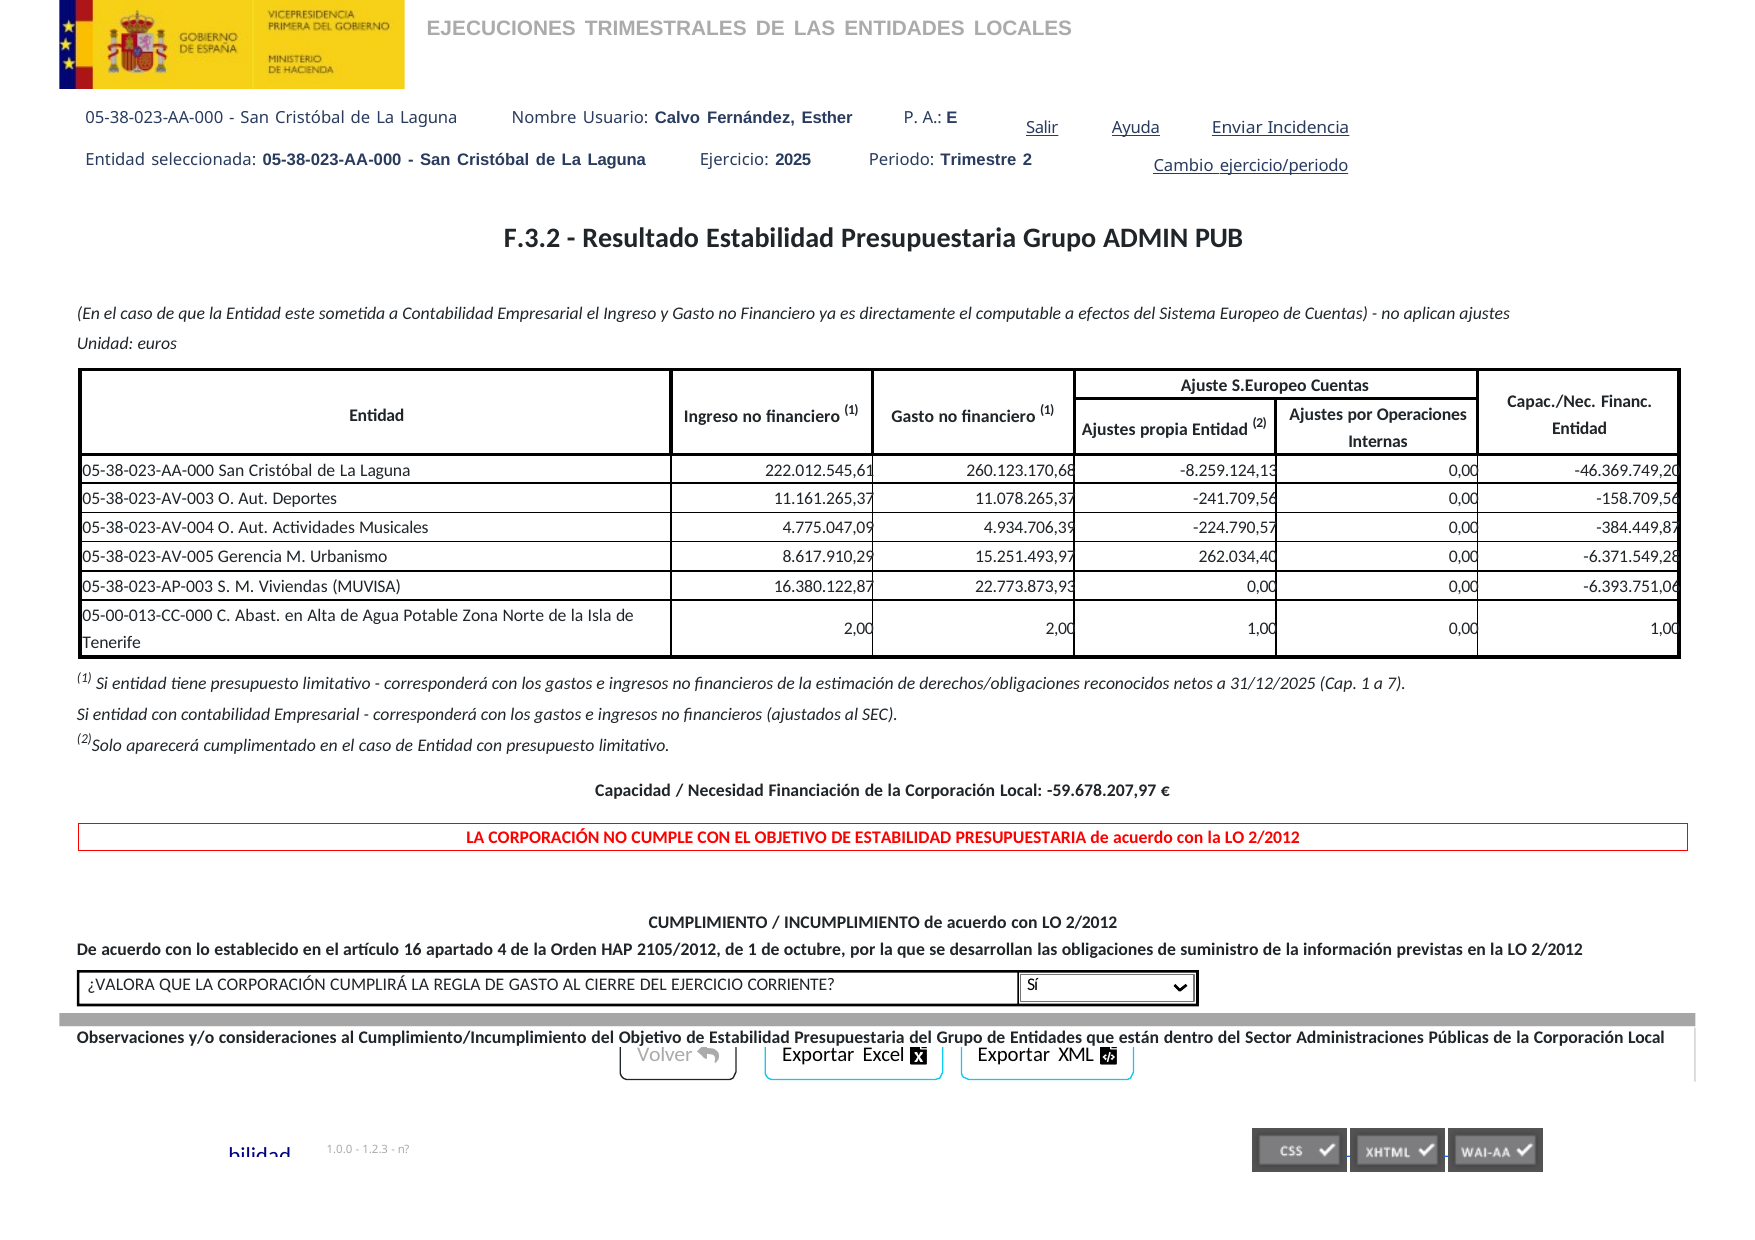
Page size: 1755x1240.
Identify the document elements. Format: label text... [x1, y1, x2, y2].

table_cell 0,00 [1277, 601, 1477, 655]
text De acuerdo con lo establecido en el artículo 16 apartado 4 de la Orden HAP 2105/2012, de 1 de octubre, por la que se desarrollan las obligaciones de suministro de la información previstas en la LO 2/2012 [77, 938, 1695, 960]
table_cell 0,00 [1075, 572, 1275, 599]
table_cell 05-00-013-CC-000 C. Abast. en Alta de Agua Potable Zona Norte de la Isla de Tenerife [82, 601, 670, 655]
table_header Ingreso no financiero (1) [673, 371, 871, 453]
table_cell 2,00 [873, 601, 1073, 655]
table_cell 05-38-023-AV-005 Gerencia M. Urbanismo [82, 542, 670, 570]
table_cell 0,00 [1277, 484, 1477, 511]
table_cell 0,00 [1277, 542, 1477, 570]
text Enviar Incidencia [1212, 116, 1695, 138]
table_cell 0,00 [1277, 513, 1477, 541]
table_cell 05-38-023-AV-004 O. Aut. Actividades Musicales [82, 513, 670, 541]
table_cell 0,00 [1277, 572, 1477, 599]
table_cell -6.371.549,28 [1478, 542, 1677, 570]
text Ayuda [1112, 116, 1160, 135]
table_cell -384.449,87 [1478, 513, 1677, 541]
text CUMPLIMIENTO / INCUMPLIMIENTO de acuerdo con LO 2/2012 [70, 912, 1695, 933]
table_cell Ajustes por Operaciones Internas [1277, 400, 1476, 453]
table_header Entidad [82, 371, 669, 453]
table_cell 05-38-023-AV-003 O. Aut. Deportes [82, 484, 670, 511]
text (2)Solo aparecerá cumplimentado en el caso de Entidad con presupuesto limitativo. [77, 734, 1695, 755]
text Observaciones y/o consideraciones al Cumplimiento/Incumplimiento del Objetivo de Estabilidad Presupuestaria del Grupo de Entidades que están dentro del Sector Administraciones Públicas de la Corporación Local [77, 1029, 1668, 1047]
table_cell 05-38-023-AA-000 San Cristóbal de La Laguna [82, 456, 670, 482]
text Entidad seleccionada: 05-38-023-AA-000 - San Cristóbal de La Laguna Ejercicio: 2025 Periodo: Trimestre 2 [85, 147, 1034, 170]
table_cell 11.078.265,37 [873, 484, 1073, 511]
table_cell 11.161.265,37 [672, 484, 872, 511]
table_cell 05-38-023-AP-003 S. M. Viviendas (MUVISA) [82, 572, 670, 599]
table_cell -8.259.124,13 [1075, 456, 1275, 482]
text EJECUCIONES TRIMESTRALES DE LAS ENTIDADES LOCALES [426, 15, 1695, 39]
table_header Capac./Nec. Financ. Entidad [1479, 371, 1677, 453]
table_cell 262.034,40 [1075, 542, 1275, 570]
table_cell 260.123.170,68 [873, 456, 1073, 482]
table_cell 1,00 [1075, 601, 1275, 655]
text (1) Si entidad tiene presupuesto limitativo - corresponderá con los gastos e ingresos no financieros de la estimación de derechos/obligaciones reconocidos netos a 31/12/2025 (Cap. 1 a 7). Si entidad con contabilidad Empresarial - corresponderá con los gastos e ingresos no financieros (ajustados al SEC). [77, 669, 1419, 725]
table_cell 15.251.493,97 [873, 542, 1073, 570]
table_cell Ajustes propia Entidad (2) [1076, 400, 1274, 453]
table_header Ajuste S.Europeo Cuentas [1076, 371, 1476, 397]
text Capacidad / Necesidad Financiación de la Corporación Local: -59.678.207,97 € [70, 779, 1695, 801]
table_cell -46.369.749,20 [1478, 456, 1677, 482]
table_cell 8.617.910,29 [672, 542, 872, 570]
text LA CORPORACIÓN NO CUMPLE CON EL OBJETIVO DE ESTABILIDAD PRESUPUESTARIA de acuerdo con la LO 2/2012 [79, 826, 1687, 848]
text Salir [1026, 116, 1060, 138]
table_cell 4.775.047,09 [672, 513, 872, 541]
text F.3.2 - Resultado Estabilidad Presupuestaria Grupo ADMIN PUB [504, 221, 1695, 255]
table_cell 0,00 [1277, 456, 1477, 482]
table_cell 16.380.122,87 [672, 572, 872, 599]
table_cell -224.790,57 [1075, 513, 1275, 541]
text Cambio ejercicio/periodo [1153, 154, 1695, 176]
table_cell 222.012.545,61 [672, 456, 872, 482]
table_cell 22.773.873,93 [873, 572, 1073, 599]
table_header Gasto no financiero (1) [874, 371, 1073, 453]
table_cell -6.393.751,06 [1478, 572, 1677, 599]
table_cell 1,00 [1478, 601, 1677, 655]
text 05-38-023-AA-000 - San Cristóbal de La Laguna Nombre Usuario: Calvo Fernández, Esther P. A.: E [85, 105, 958, 128]
table_cell -241.709,56 [1075, 484, 1275, 511]
table_cell -158.709,56 [1478, 484, 1677, 511]
table_cell 2,00 [672, 601, 872, 655]
table_cell 4.934.706,39 [873, 513, 1073, 541]
text (En el caso de que la Entidad este sometida a Contabilidad Empresarial el Ingreso y Gasto no Financiero ya es directamente el computable a efectos del Sistema Europeo de Cuentas) - no aplican ajustes Unidad: euros [77, 302, 1566, 354]
